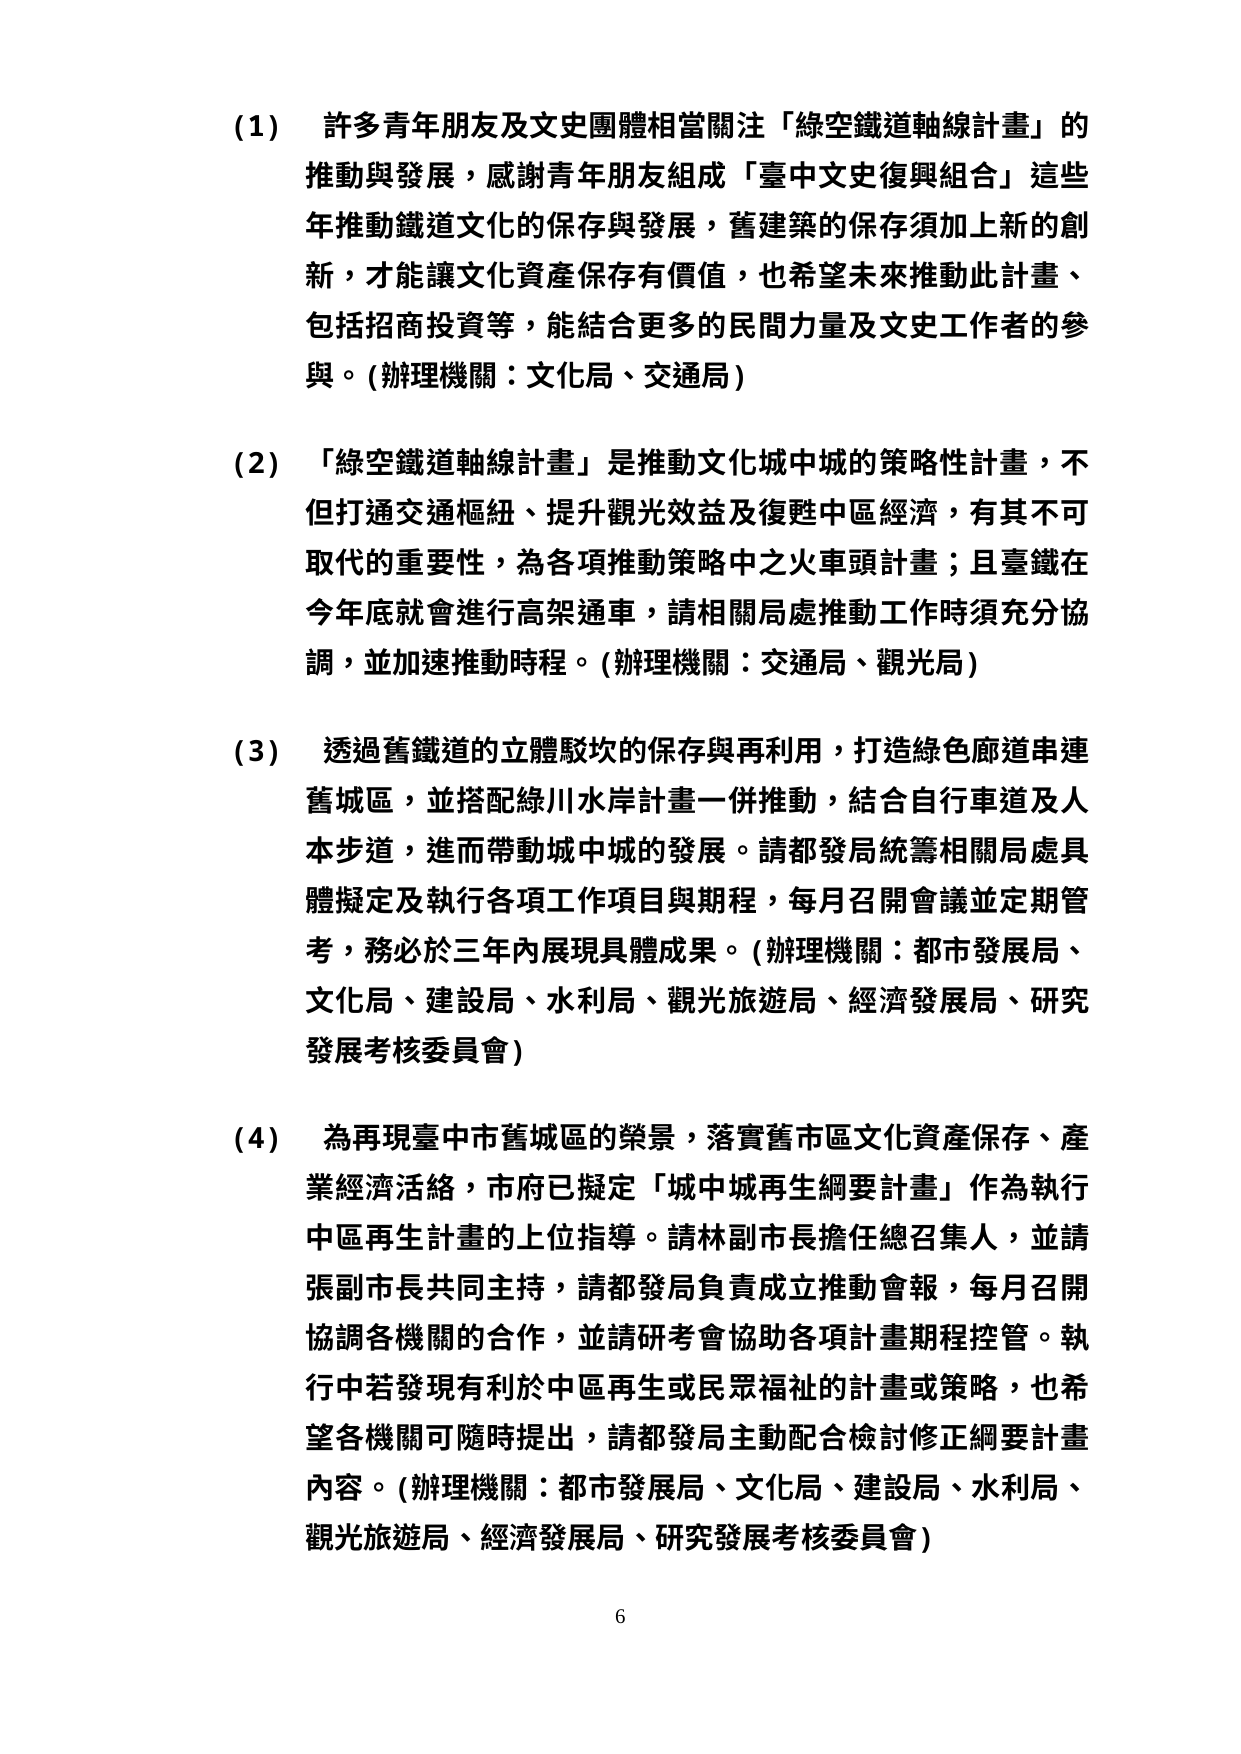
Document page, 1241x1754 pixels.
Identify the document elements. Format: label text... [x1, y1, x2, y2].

list 為再現臺中市舊城區的榮景，落實舊市區文化資產保存、產業經濟活絡，市府已擬定「城中城再生綱要計畫」作為執行中區再生計畫的上位指導。請林副市長擔任總召集人，並請張副市長共同主持，請都發局負責成立推動會報，每月召開協調各機關的合作，並請研考會協助各項計畫期程控管。執行中若發現有利於中區再生或民眾福祉的計畫或策略，也希望各機關可隨時提出，請都發局主動配合檢討修正綱要計畫內容。(辦理機關：都市發展局、文化局、建設局、水利局、觀光旅遊局、經濟發展局、研究發展考核委員會) [230, 1109, 1090, 1559]
list 許多青年朋友及文史團體相當關注「綠空鐵道軸線計畫」的推動與發展，感謝青年朋友組成「臺中文史復興組合」這些年推動鐵道文化的保存與發展，舊建築的保存須加上新的創新，才能讓文化資產保存有價值，也希望未來推動此計畫、包括招商投資等，能結合更多的民間力量及文史工作者的參與。(辦理機關：文化局、交通局) [230, 96, 1090, 396]
list 「綠空鐵道軸線計畫」是推動文化城中城的策略性計畫，不但打通交通樞紐、提升觀光效益及復甦中區經濟，有其不可取代的重要性，為各項推動策略中之火車頭計畫；且臺鐵在今年底就會進行高架通車，請相關局處推動工作時須充分協調，並加速推動時程。(辦理機關：交通局、觀光局) [230, 434, 1090, 684]
list 透過舊鐵道的立體駁坎的保存與再利用，打造綠色廊道串連舊城區，並搭配綠川水岸計畫一併推動，結合自行車道及人本步道，進而帶動城中城的發展。請都發局統籌相關局處具體擬定及執行各項工作項目與期程，每月召開會議並定期管考，務必於三年內展現具體成果。(辦理機關：都市發展局、文化局、建設局、水利局、觀光旅遊局、經濟發展局、研究發展考核委員會) [230, 721, 1090, 1071]
